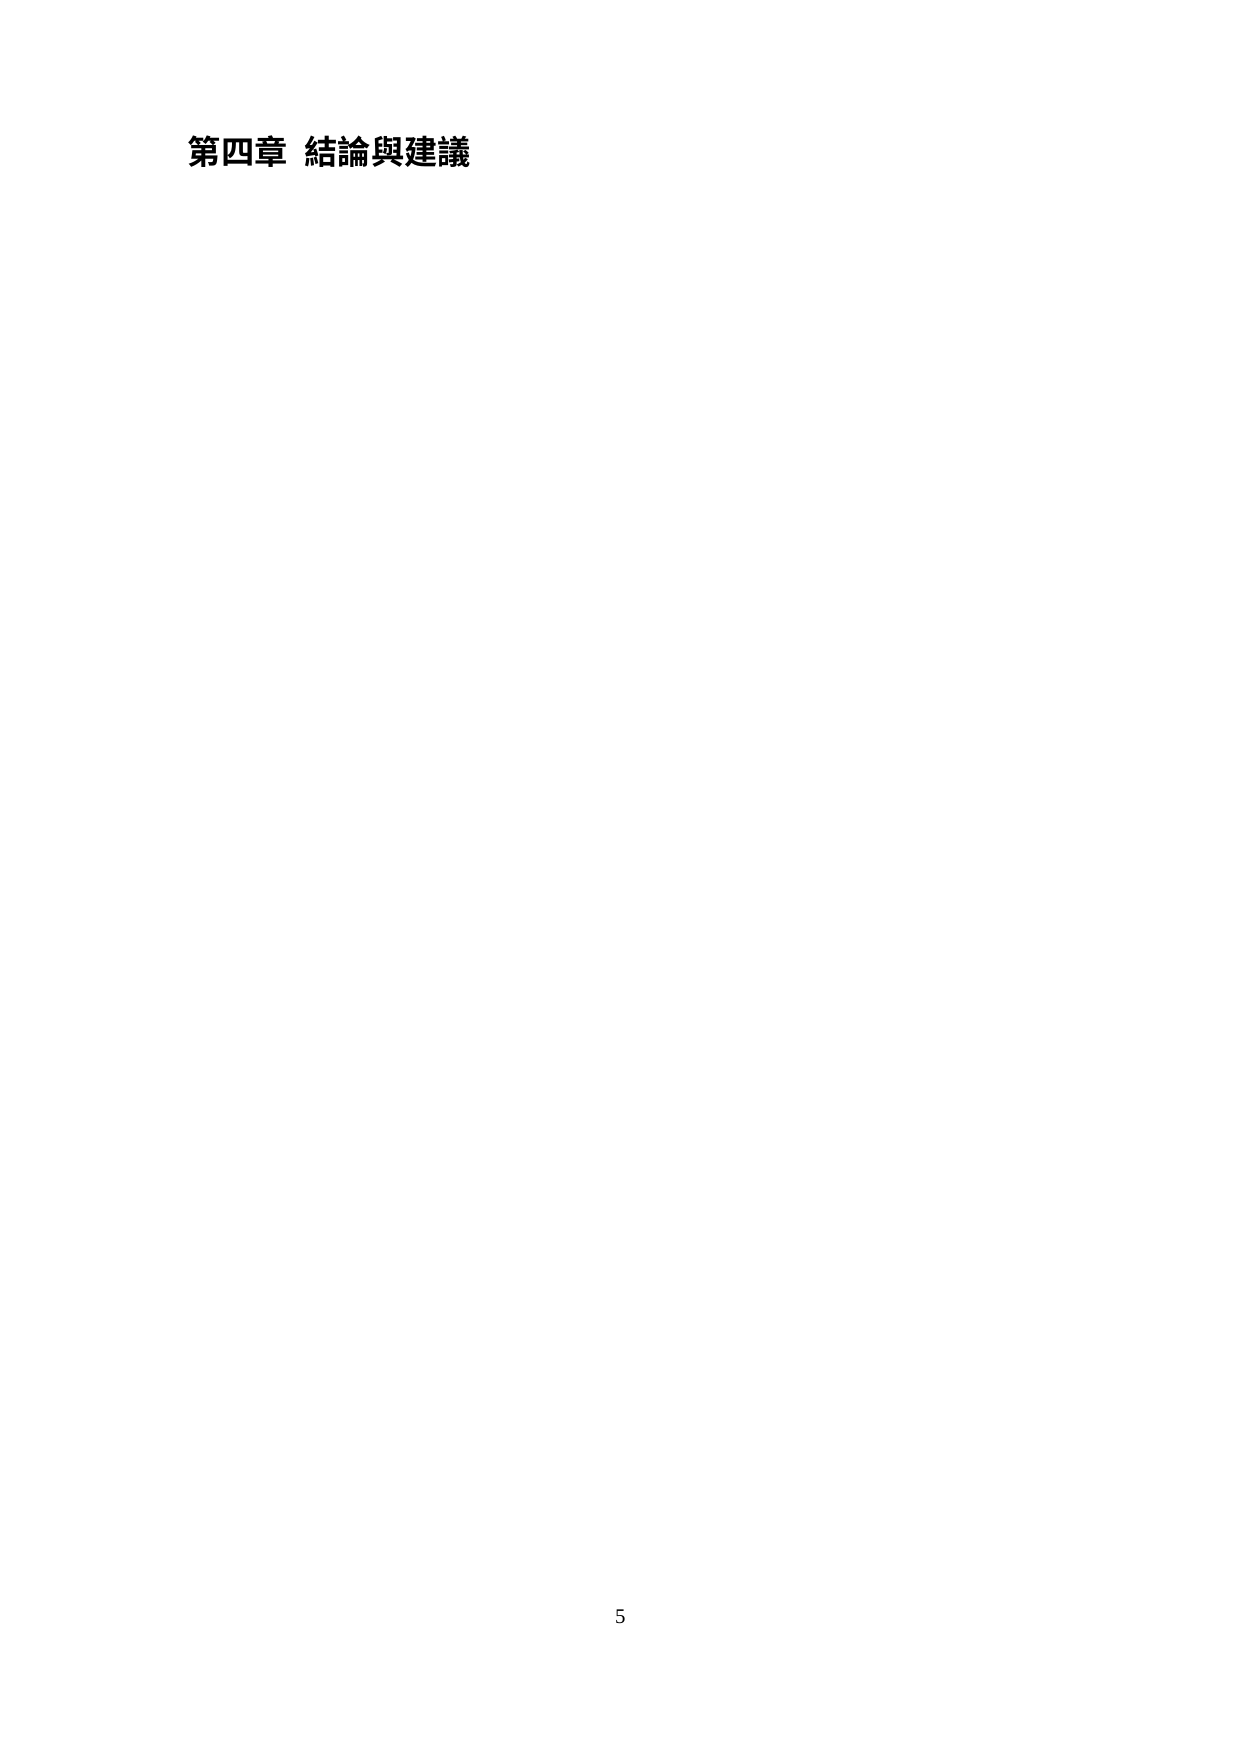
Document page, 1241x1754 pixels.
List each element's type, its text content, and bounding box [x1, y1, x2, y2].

text 第四章 結論與建議 [187, 108, 1053, 171]
